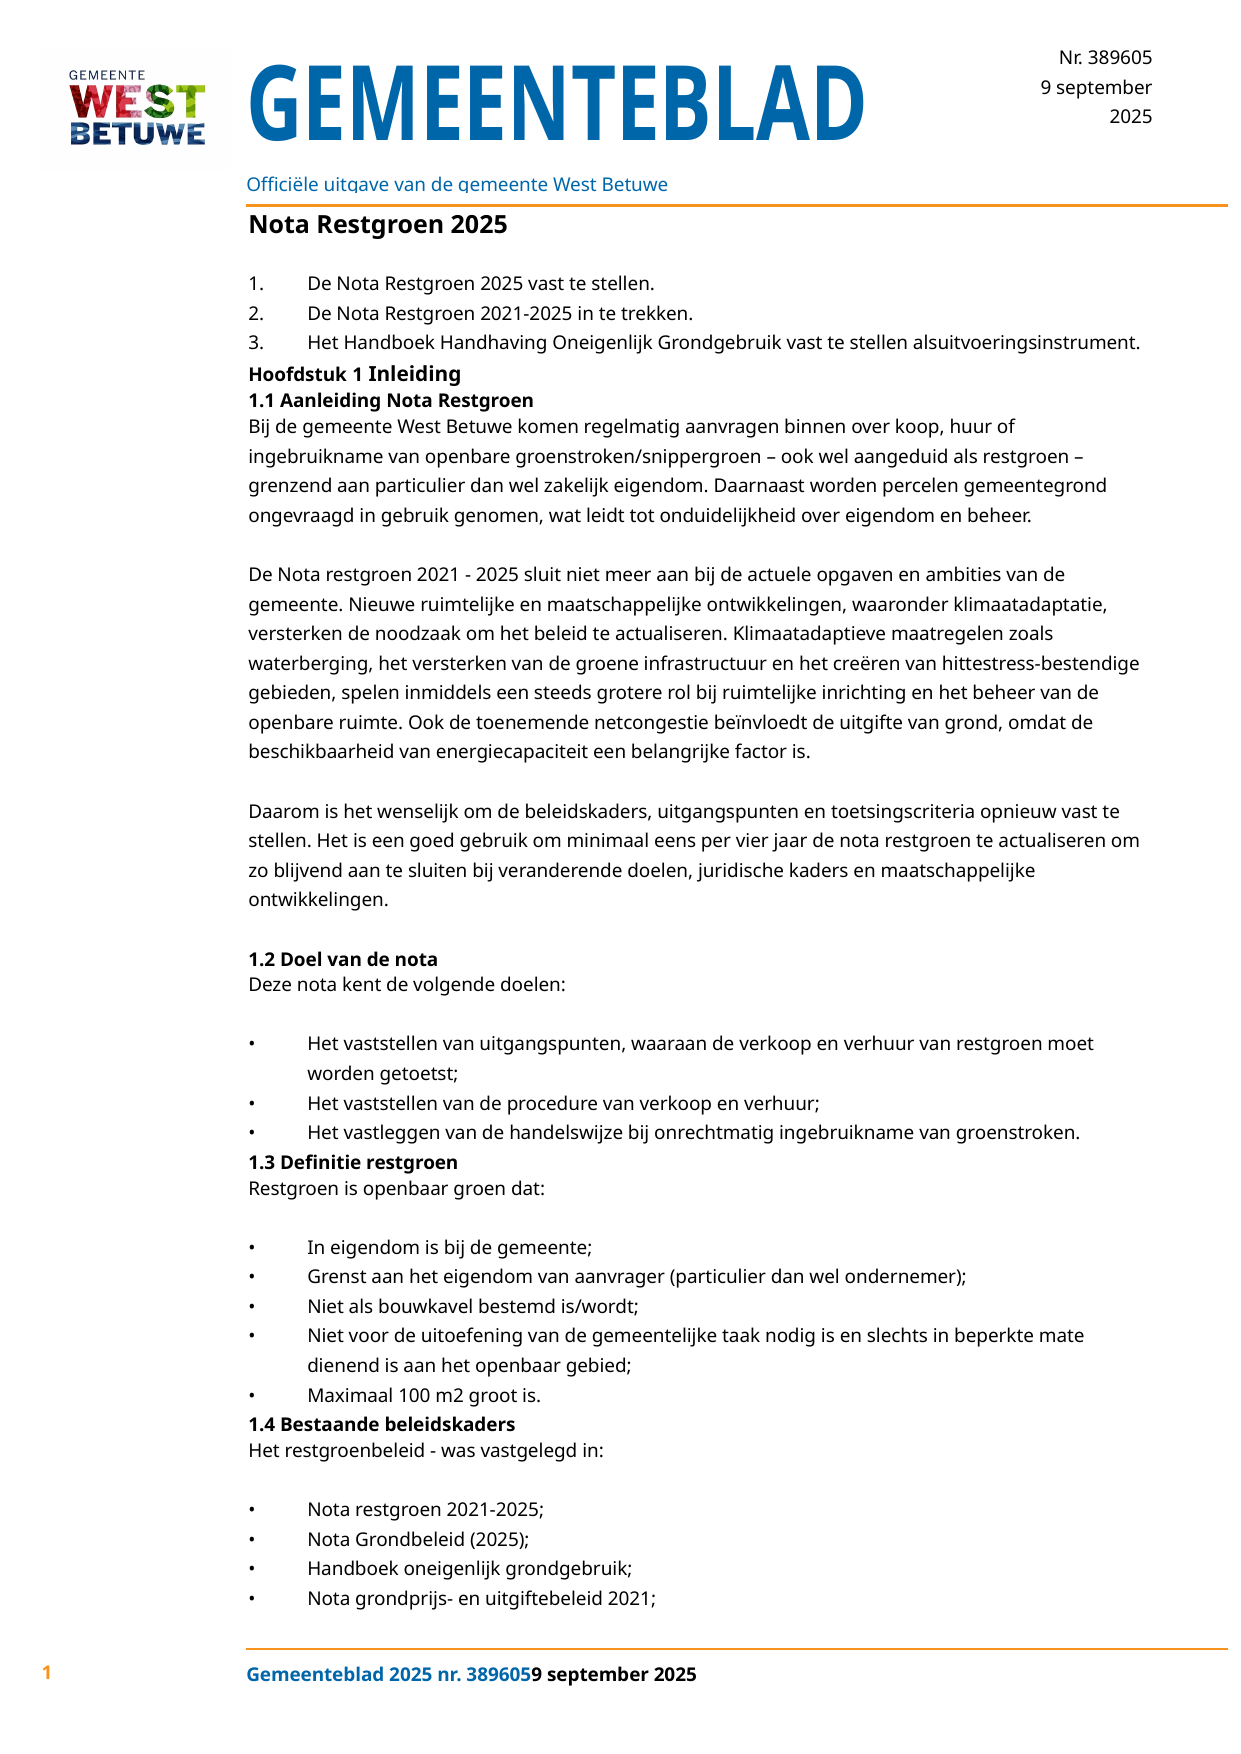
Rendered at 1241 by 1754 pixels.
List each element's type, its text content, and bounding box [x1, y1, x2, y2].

list Grenst aan het eigendom van aanvrager (particulier dan wel ondernemer); [248, 1263, 1152, 1289]
list Nota grondprijs- en uitgiftebeleid 2021; [248, 1585, 1152, 1611]
list Het Handboek Handhaving Oneigenlijk Grondgebruik vast te stellen alsuitvoeringsinstrument. [248, 329, 1152, 355]
list Niet voor de uitoefening van de gemeentelijke taak nodig is en slechts in beperkte mate dienend is aan het openbaar gebied; [248, 1323, 1152, 1378]
list Nota Grondbeleid (2025); [248, 1526, 1152, 1552]
text Bij de gemeente West Betuwe komen regelmatig aanvragen binnen over koop, huur of ingebruikname van openbare groenstroken/snippergroen – ook wel aangeduid als restgroen – grenzend aan particulier dan wel zakelijk eigendom. Daarnaast worden percelen gemeentegrond ongevraagd in gebruik genomen, wat leidt tot onduidelijkheid over eigendom en beheer. [248, 413, 1152, 528]
text Nota Restgroen 2025 [248, 207, 1152, 241]
list Handboek oneigenlijk grondgebruik; [248, 1555, 1152, 1581]
list In eigendom is bij de gemeente; [248, 1234, 1152, 1259]
text 1.1 Aanleiding Nota Restgroen [248, 387, 1152, 413]
list Het vastleggen van de handelswijze bij onrechtmatig ingebruikname van groenstroken. [248, 1119, 1152, 1145]
list Het vaststellen van de procedure van verkoop en verhuur; [248, 1090, 1152, 1116]
text Het restgroenbeleid - was vastgelegd in: [248, 1437, 1152, 1463]
list Maximaal 100 m2 groot is. [248, 1382, 1152, 1407]
text Restgroen is openbaar groen dat: [248, 1175, 1152, 1200]
picture [41, 47, 231, 172]
text De Nota restgroen 2021 - 2025 sluit niet meer aan bij de actuele opgaven en ambities van de gemeente. Nieuwe ruimtelijke en maatschappelijke ontwikkelingen, waaronder klimaatadaptatie, versterken de noodzaak om het beleid te actualiseren. Klimaatadaptieve maatregelen zoals waterberging, het versterken van de groene infrastructuur en het creëren van hittestress-bestendige gebieden, spelen inmiddels een steeds grotere rol bij ruimtelijke inrichting en het beheer van de openbare ruimte. Ook de toenemende netcongestie beïnvloedt de uitgifte van grond, omdat de beschikbaarheid van energiecapaciteit een belangrijke factor is. [248, 561, 1152, 764]
text 1.2 Doel van de nota [248, 946, 1152, 971]
list Niet als bouwkavel bestemd is/wordt; [248, 1293, 1152, 1319]
list De Nota Restgroen 2025 vast te stellen. [248, 270, 1152, 296]
text 1.4 Bestaande beleidskaders [248, 1411, 1152, 1437]
text Daarom is het wenselijk om de beleidskaders, uitgangspunten en toetsingscriteria opnieuw vast te stellen. Het is een goed gebruik om minimaal eens per vier jaar de nota restgroen te actualiseren om zo blijvend aan te sluiten bij veranderende doelen, juridische kaders en maatschappelijke ontwikkelingen. [248, 798, 1152, 912]
text Deze nota kent de volgende doelen: [248, 971, 1152, 997]
text Hoofdstuk 1 Inleiding [248, 359, 1152, 387]
list Het vaststellen van uitgangspunten, waaraan de verkoop en verhuur van restgroen moet worden getoetst; [248, 1031, 1152, 1086]
list Nota restgroen 2021-2025; [248, 1496, 1152, 1522]
text 1.3 Definitie restgroen [248, 1149, 1152, 1175]
list De Nota Restgroen 2021-2025 in te trekken. [248, 300, 1152, 326]
